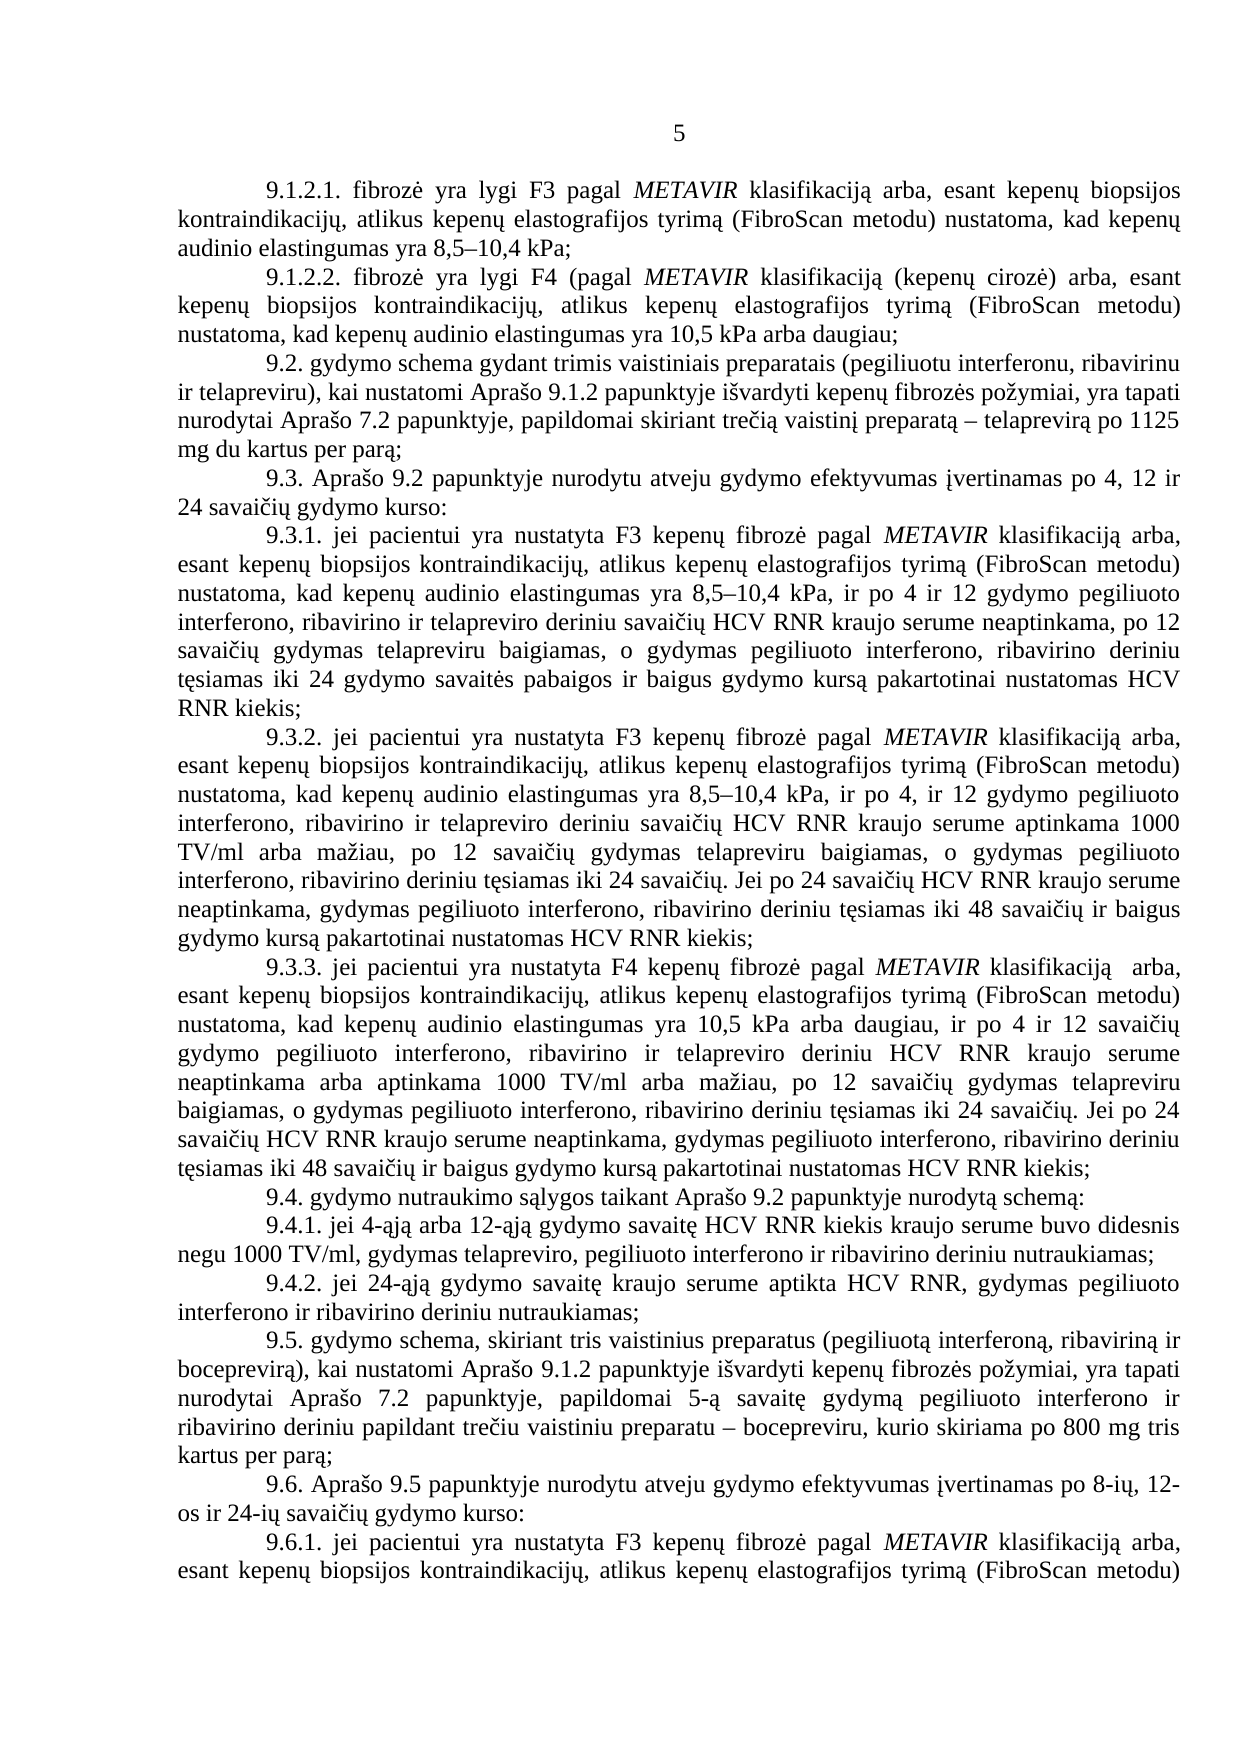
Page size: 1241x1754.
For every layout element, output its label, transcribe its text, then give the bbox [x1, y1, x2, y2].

text 9.3.1. jei pacientui yra nustatyta F3 kepenų fibrozė pagal METAVIR klasifikaciją arba, esant kepenų biopsijos kontraindikacijų, atlikus kepenų elastografijos tyrimą (FibroScan metodu) nustatoma, kad kepenų audinio elastingumas yra 8,5–10,4 kPa, ir po 4 ir 12 gydymo pegiliuoto interferono, ribavirino ir telapreviro deriniu savaičių HCV RNR kraujo serume neaptinkama, po 12 savaičių gydymas telapreviru baigiamas, o gydymas pegiliuoto interferono, ribavirino deriniu tęsiamas iki 24 gydymo savaitės pabaigos ir baigus gydymo kursą pakartotinai nustatomas HCV RNR kiekis; [177, 521, 1181, 722]
text 9.4. gydymo nutraukimo sąlygos taikant Aprašo 9.2 papunktyje nurodytą schemą: [177, 1182, 1181, 1211]
text 9.2. gydymo schema gydant trimis vaistiniais preparatais (pegiliuotu interferonu, ribavirinu ir telapreviru), kai nustatomi Aprašo 9.1.2 papunktyje išvardyti kepenų fibrozės požymiai, yra tapati nurodytai Aprašo 7.2 papunktyje, papildomai skiriant trečią vaistinį preparatą – telaprevirą po 1125 mg du kartus per parą; [177, 348, 1181, 463]
text 9.3.2. jei pacientui yra nustatyta F3 kepenų fibrozė pagal METAVIR klasifikaciją arba, esant kepenų biopsijos kontraindikacijų, atlikus kepenų elastografijos tyrimą (FibroScan metodu) nustatoma, kad kepenų audinio elastingumas yra 8,5–10,4 kPa, ir po 4, ir 12 gydymo pegiliuoto interferono, ribavirino ir telapreviro deriniu savaičių HCV RNR kraujo serume aptinkama 1000 TV/ml arba mažiau, po 12 savaičių gydymas telapreviru baigiamas, o gydymas pegiliuoto interferono, ribavirino deriniu tęsiamas iki 24 savaičių. Jei po 24 savaičių HCV RNR kraujo serume neaptinkama, gydymas pegiliuoto interferono, ribavirino deriniu tęsiamas iki 48 savaičių ir baigus gydymo kursą pakartotinai nustatomas HCV RNR kiekis; [177, 722, 1181, 952]
text 9.4.2. jei 24-ąją gydymo savaitę kraujo serume aptikta HCV RNR, gydymas pegiliuoto interferono ir ribavirino deriniu nutraukiamas; [177, 1268, 1181, 1326]
text 9.6.1. jei pacientui yra nustatyta F3 kepenų fibrozė pagal METAVIR klasifikaciją arba, esant kepenų biopsijos kontraindikacijų, atlikus kepenų elastografijos tyrimą (FibroScan metodu) [177, 1527, 1181, 1584]
text 9.6. Aprašo 9.5 papunktyje nurodytu atveju gydymo efektyvumas įvertinamas po 8-ių, 12-os ir 24-ių savaičių gydymo kurso: [177, 1469, 1181, 1527]
text 9.1.2.1. fibrozė yra lygi F3 pagal METAVIR klasifikaciją arba, esant kepenų biopsijos kontraindikacijų, atlikus kepenų elastografijos tyrimą (FibroScan metodu) nustatoma, kad kepenų audinio elastingumas yra 8,5–10,4 kPa; [177, 176, 1181, 262]
text 9.3.3. jei pacientui yra nustatyta F4 kepenų fibrozė pagal METAVIR klasifikaciją arba, esant kepenų biopsijos kontraindikacijų, atlikus kepenų elastografijos tyrimą (FibroScan metodu) nustatoma, kad kepenų audinio elastingumas yra 10,5 kPa arba daugiau, ir po 4 ir 12 savaičių gydymo pegiliuoto interferono, ribavirino ir telapreviro deriniu HCV RNR kraujo serume neaptinkama arba aptinkama 1000 TV/ml arba mažiau, po 12 savaičių gydymas telapreviru baigiamas, o gydymas pegiliuoto interferono, ribavirino deriniu tęsiamas iki 24 savaičių. Jei po 24 savaičių HCV RNR kraujo serume neaptinkama, gydymas pegiliuoto interferono, ribavirino deriniu tęsiamas iki 48 savaičių ir baigus gydymo kursą pakartotinai nustatomas HCV RNR kiekis; [177, 952, 1181, 1182]
text 9.5. gydymo schema, skiriant tris vaistinius preparatus (pegiliuotą interferoną, ribaviriną ir boceprevirą), kai nustatomi Aprašo 9.1.2 papunktyje išvardyti kepenų fibrozės požymiai, yra tapati nurodytai Aprašo 7.2 papunktyje, papildomai 5-ą savaitę gydymą pegiliuoto interferono ir ribavirino deriniu papildant trečiu vaistiniu preparatu – bocepreviru, kurio skiriama po 800 mg tris kartus per parą; [177, 1326, 1181, 1469]
text 9.3. Aprašo 9.2 papunktyje nurodytu atveju gydymo efektyvumas įvertinamas po 4, 12 ir 24 savaičių gydymo kurso: [177, 463, 1181, 521]
text 9.1.2.2. fibrozė yra lygi F4 (pagal METAVIR klasifikaciją (kepenų cirozė) arba, esant kepenų biopsijos kontraindikacijų, atlikus kepenų elastografijos tyrimą (FibroScan metodu) nustatoma, kad kepenų audinio elastingumas yra 10,5 kPa arba daugiau; [177, 262, 1181, 348]
text 9.4.1. jei 4-ąją arba 12-ąją gydymo savaitę HCV RNR kiekis kraujo serume buvo didesnis negu 1000 TV/ml, gydymas telapreviro, pegiliuoto interferono ir ribavirino deriniu nutraukiamas; [177, 1211, 1181, 1268]
